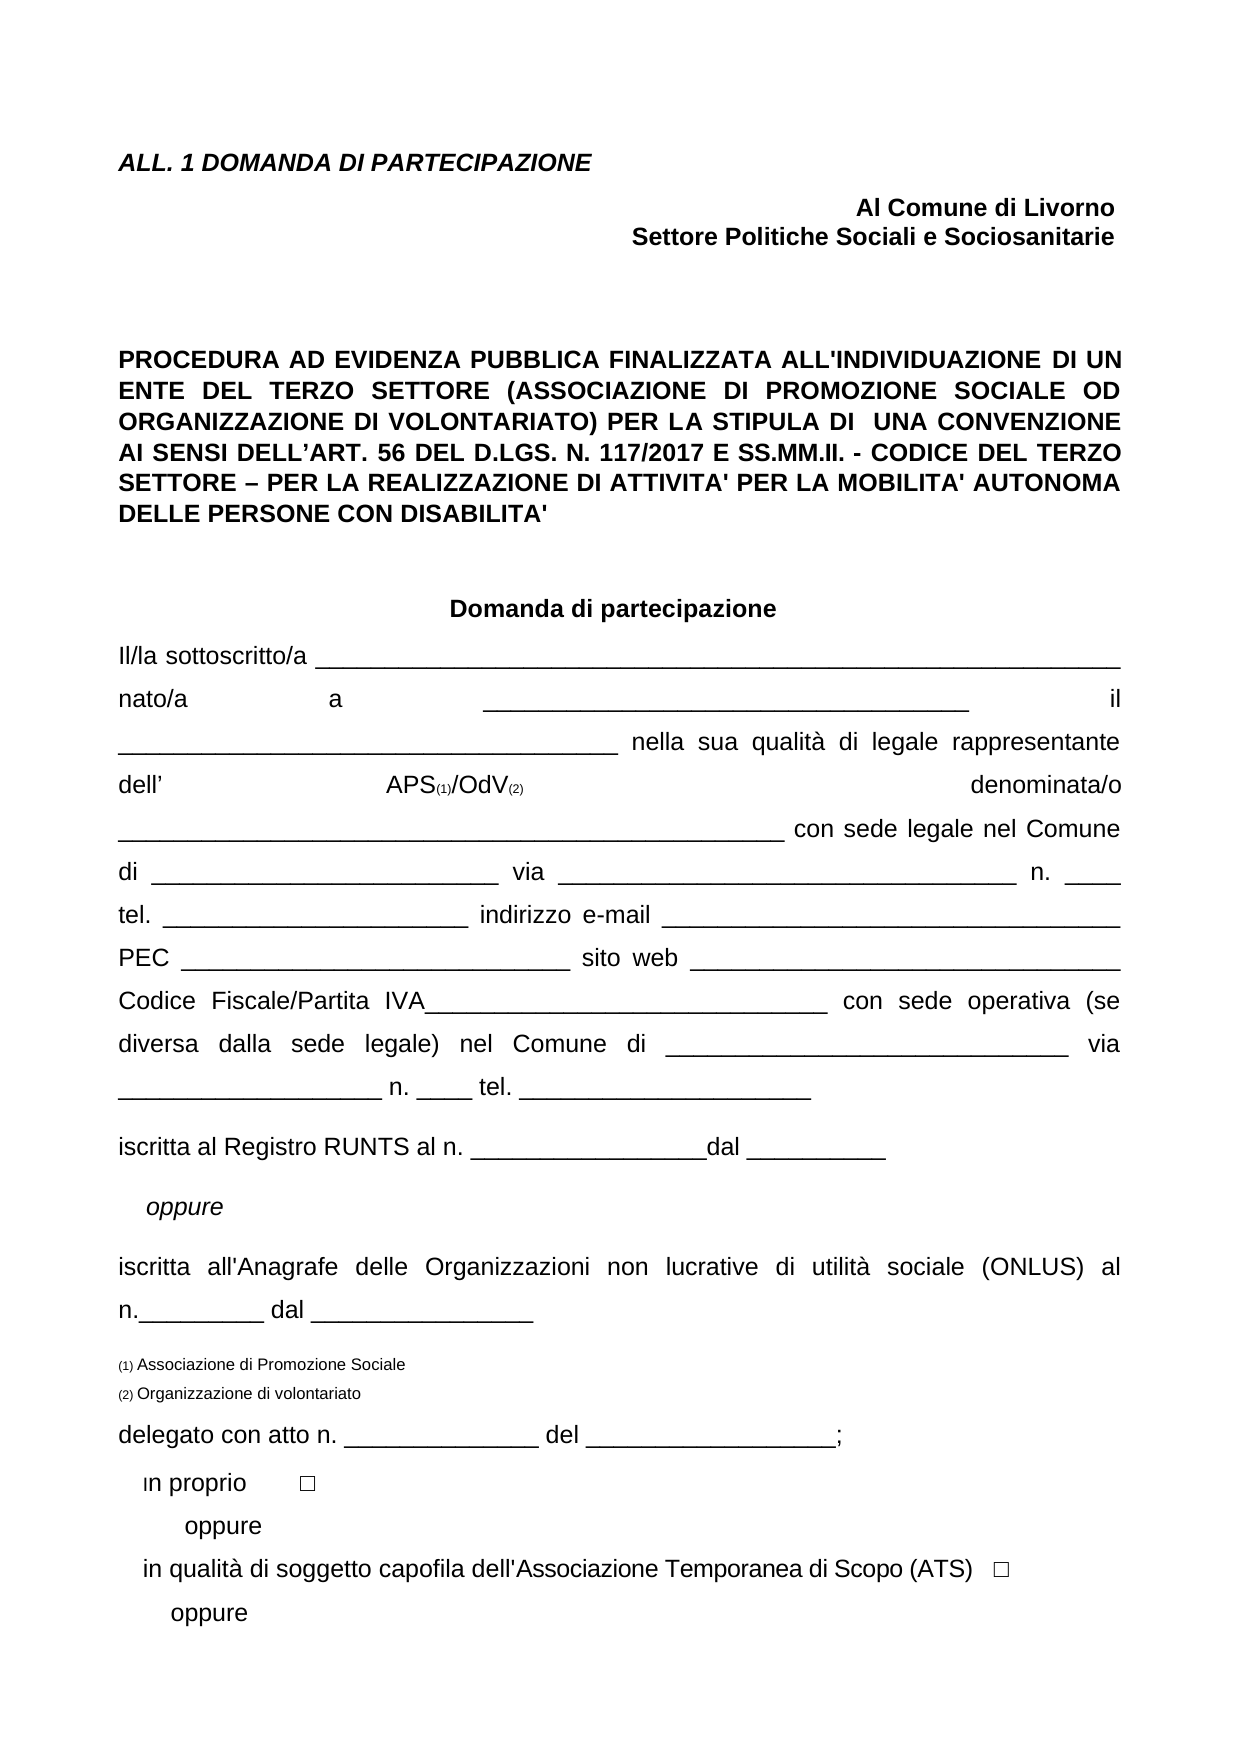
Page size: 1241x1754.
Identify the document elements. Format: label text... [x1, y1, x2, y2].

text Al Comune di Livorno [118, 193, 1122, 222]
text iscritta all'Anagrafe delle Organizzazioni non lucrative di utilità sociale (ONLUS) al n._________ dal ________________ [118, 1252, 1122, 1324]
text oppure [118, 1192, 1122, 1221]
text Domanda di partecipazione [118, 594, 1122, 622]
text delegato con atto n. ______________ del __________________; [118, 1421, 1122, 1449]
text PROCEDURA AD EVIDENZA PUBBLICA FINALIZZATA ALL'INDIVIDUAZIONE DI UN ENTE DEL TERZO SETTORE (ASSOCIAZIONE DI PROMOZIONE SOCIALE OD ORGANIZZAZIONE DI VOLONTARIATO) PER LA STIPULA DI UNA CONVENZIONE AI SENSI DELL’ART. 56 DEL D.LGS. N. 117/2017 E SS.MM.II. - CODICE DEL TERZO SETTORE – PER LA REALIZZAZIONE DI ATTIVITA' PER LA MOBILITA' AUTONOMA DELLE PERSONE CON DISABILITA' [118, 345, 1122, 528]
text Settore Politiche Sociali e Sociosanitarie [118, 222, 1122, 251]
text ALL. 1 DOMANDA DI PARTECIPAZIONE [118, 148, 1122, 176]
text iscritta al Registro RUNTS al n. _________________dal __________ [118, 1132, 1122, 1161]
text In proprio □ [143, 1468, 1122, 1497]
text oppure [143, 1598, 1055, 1626]
text (2) Organizzazione di volontariato [118, 1383, 1122, 1403]
text Il/la sottoscritto/a __________________________________________________________ nato/a a ___________________________________ il ____________________________________ nella sua qualità di legale rappresentante dell’ APS(1)/OdV(2) denominata/o ________________________________________________ con sede legale nel Comune di _________________________ via _________________________________ n. ____ tel. ______________________ indirizzo e-mail _________________________________ PEC ____________________________ sito web _______________________________ Codice Fiscale/Partita IVA_____________________________ con sede operativa (se diversa dalla sede legale) nel Comune di _____________________________ via ___________________ n. ____ tel. _____________________ [118, 641, 1122, 1101]
text oppure [143, 1511, 1055, 1540]
text (1) Associazione di Promozione Sociale [118, 1355, 1122, 1374]
text in qualità di soggetto capofila dell'Associazione Temporanea di Scopo (ATS) □ [143, 1554, 1055, 1583]
